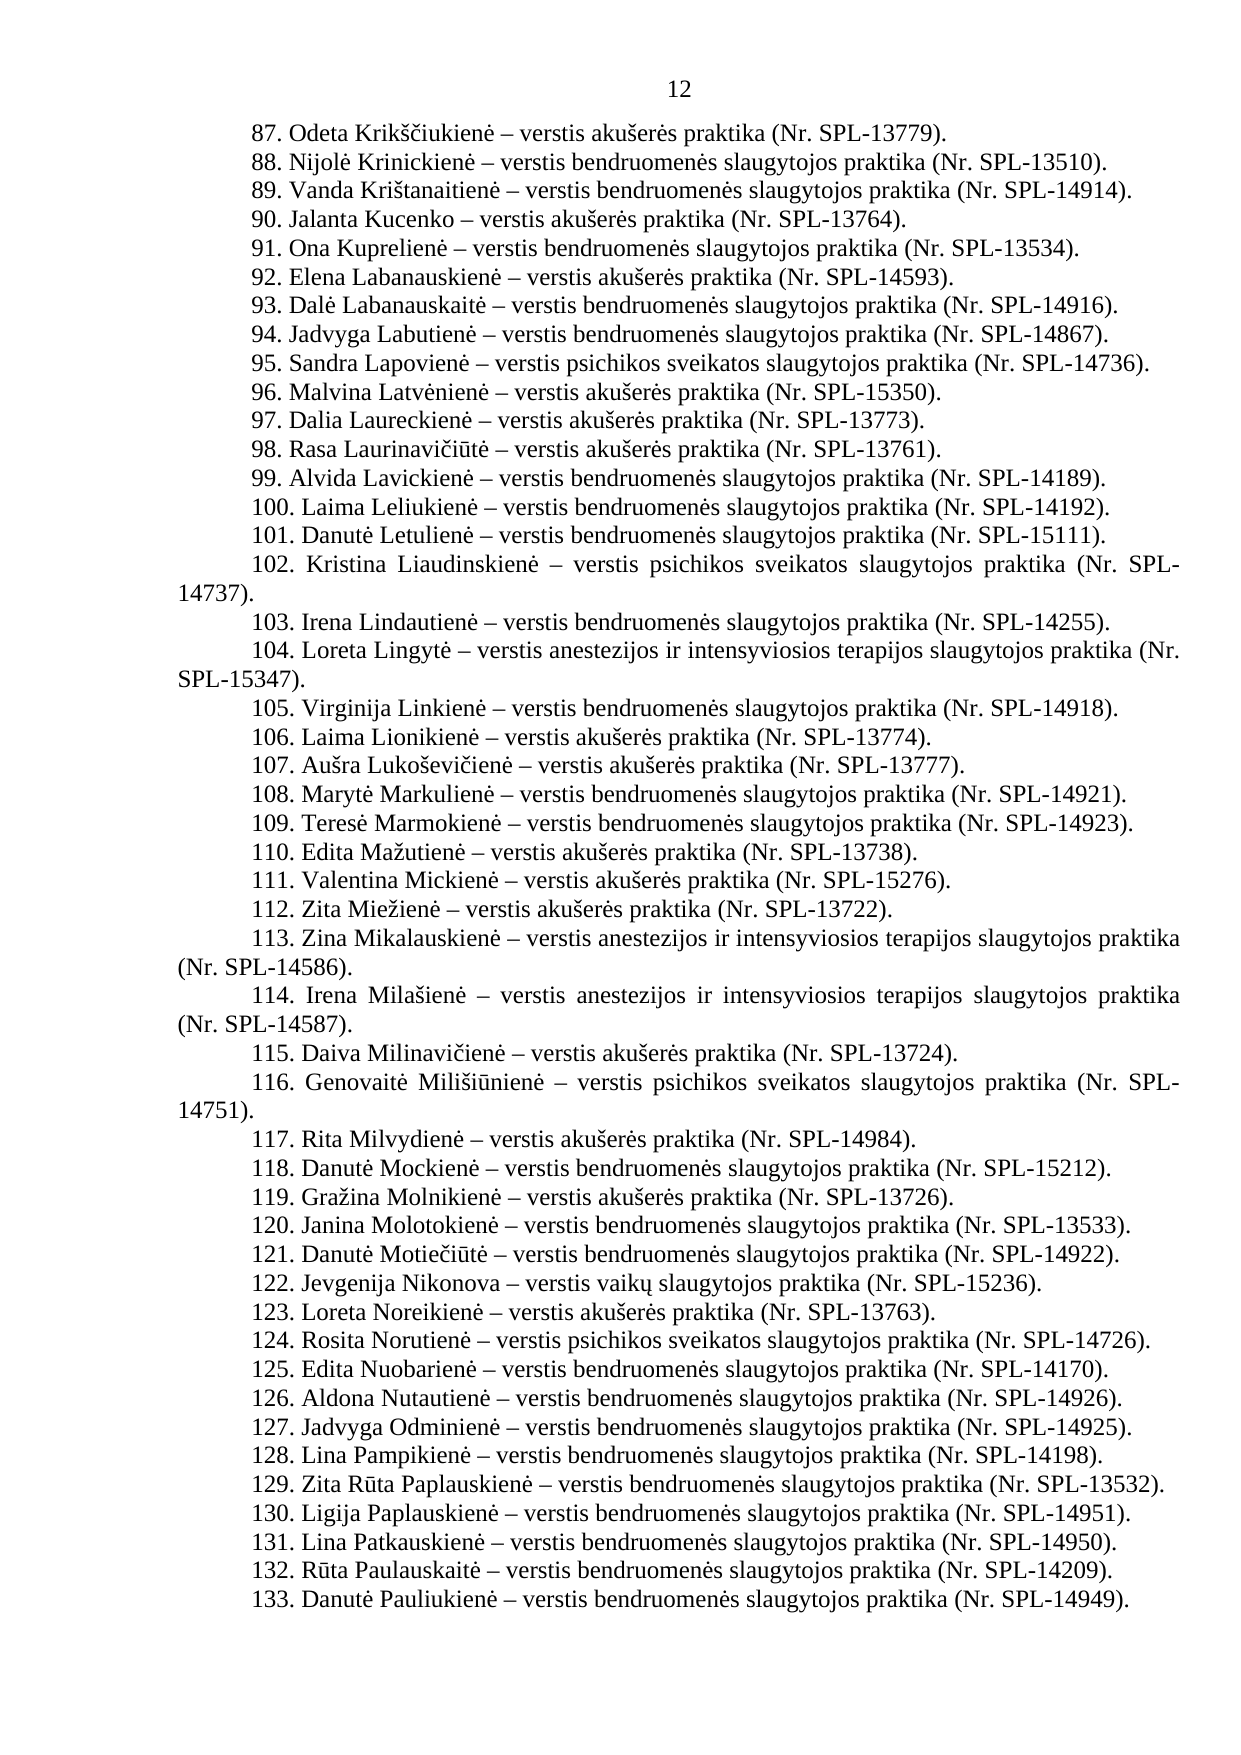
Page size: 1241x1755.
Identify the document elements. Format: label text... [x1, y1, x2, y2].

text 117. Rita Milvydienė – verstis akušerės praktika (Nr. SPL-14984). [177, 1124, 1181, 1153]
text 130. Ligija Paplauskienė – verstis bendruomenės slaugytojos praktika (Nr. SPL-14951). [177, 1498, 1181, 1527]
text 107. Aušra Lukoševičienė – verstis akušerės praktika (Nr. SPL-13777). [177, 751, 1181, 779]
text 98. Rasa Laurinavičiūtė – verstis akušerės praktika (Nr. SPL-13761). [177, 434, 1181, 463]
text 128. Lina Pampikienė – verstis bendruomenės slaugytojos praktika (Nr. SPL-14198). [177, 1441, 1181, 1469]
text 126. Aldona Nutautienė – verstis bendruomenės slaugytojos praktika (Nr. SPL-14926). [177, 1383, 1181, 1412]
text 89. Vanda Krištanaitienė – verstis bendruomenės slaugytojos praktika (Nr. SPL-14914). [177, 176, 1181, 204]
text 113. Zina Mikalauskienė – verstis anestezijos ir intensyviosios terapijos slaugytojos praktika (Nr. SPL-14586). [177, 923, 1181, 981]
text 100. Laima Leliukienė – verstis bendruomenės slaugytojos praktika (Nr. SPL-14192). [177, 492, 1181, 521]
text 133. Danutė Pauliukienė – verstis bendruomenės slaugytojos praktika (Nr. SPL-14949). [177, 1584, 1181, 1613]
text 116. Genovaitė Milišiūnienė – verstis psichikos sveikatos slaugytojos praktika (Nr. SPL-14751). [177, 1067, 1181, 1124]
text 115. Daiva Milinavičienė – verstis akušerės praktika (Nr. SPL-13724). [177, 1038, 1181, 1067]
text 132. Rūta Paulauskaitė – verstis bendruomenės slaugytojos praktika (Nr. SPL-14209). [177, 1556, 1181, 1584]
text 87. Odeta Krikščiukienė – verstis akušerės praktika (Nr. SPL-13779). [177, 118, 1181, 147]
text 104. Loreta Lingytė – verstis anestezijos ir intensyviosios terapijos slaugytojos praktika (Nr. SPL-15347). [177, 636, 1181, 693]
text 95. Sandra Lapovienė – verstis psichikos sveikatos slaugytojos praktika (Nr. SPL-14736). [177, 348, 1181, 377]
text 114. Irena Milašienė – verstis anestezijos ir intensyviosios terapijos slaugytojos praktika (Nr. SPL-14587). [177, 981, 1181, 1038]
text 97. Dalia Laureckienė – verstis akušerės praktika (Nr. SPL-13773). [177, 406, 1181, 434]
text 90. Jalanta Kucenko – verstis akušerės praktika (Nr. SPL-13764). [177, 204, 1181, 233]
text 99. Alvida Lavickienė – verstis bendruomenės slaugytojos praktika (Nr. SPL-14189). [177, 463, 1181, 492]
text 106. Laima Lionikienė – verstis akušerės praktika (Nr. SPL-13774). [177, 722, 1181, 751]
text 105. Virginija Linkienė – verstis bendruomenės slaugytojos praktika (Nr. SPL-14918). [177, 693, 1181, 722]
text 102. Kristina Liaudinskienė – verstis psichikos sveikatos slaugytojos praktika (Nr. SPL-14737). [177, 549, 1181, 607]
text 96. Malvina Latvėnienė – verstis akušerės praktika (Nr. SPL-15350). [177, 377, 1181, 406]
text 131. Lina Patkauskienė – verstis bendruomenės slaugytojos praktika (Nr. SPL-14950). [177, 1527, 1181, 1556]
text 108. Marytė Markulienė – verstis bendruomenės slaugytojos praktika (Nr. SPL-14921). [177, 779, 1181, 808]
text 111. Valentina Mickienė – verstis akušerės praktika (Nr. SPL-15276). [177, 866, 1181, 894]
text 112. Zita Miežienė – verstis akušerės praktika (Nr. SPL-13722). [177, 894, 1181, 923]
text 103. Irena Lindautienė – verstis bendruomenės slaugytojos praktika (Nr. SPL-14255). [177, 607, 1181, 636]
text 93. Dalė Labanauskaitė – verstis bendruomenės slaugytojos praktika (Nr. SPL-14916). [177, 291, 1181, 319]
text 123. Loreta Noreikienė – verstis akušerės praktika (Nr. SPL-13763). [177, 1297, 1181, 1326]
text 119. Gražina Molnikienė – verstis akušerės praktika (Nr. SPL-13726). [177, 1182, 1181, 1211]
text 125. Edita Nuobarienė – verstis bendruomenės slaugytojos praktika (Nr. SPL-14170). [177, 1354, 1181, 1383]
text 129. Zita Rūta Paplauskienė – verstis bendruomenės slaugytojos praktika (Nr. SPL-13532). [177, 1469, 1181, 1498]
text 120. Janina Molotokienė – verstis bendruomenės slaugytojos praktika (Nr. SPL-13533). [177, 1211, 1181, 1239]
text 127. Jadvyga Odminienė – verstis bendruomenės slaugytojos praktika (Nr. SPL-14925). [177, 1412, 1181, 1441]
text 122. Jevgenija Nikonova – verstis vaikų slaugytojos praktika (Nr. SPL-15236). [177, 1268, 1181, 1297]
text 110. Edita Mažutienė – verstis akušerės praktika (Nr. SPL-13738). [177, 837, 1181, 866]
text 109. Teresė Marmokienė – verstis bendruomenės slaugytojos praktika (Nr. SPL-14923). [177, 808, 1181, 837]
text 92. Elena Labanauskienė – verstis akušerės praktika (Nr. SPL-14593). [177, 262, 1181, 291]
text 121. Danutė Motiečiūtė – verstis bendruomenės slaugytojos praktika (Nr. SPL-14922). [177, 1239, 1181, 1268]
text 88. Nijolė Krinickienė – verstis bendruomenės slaugytojos praktika (Nr. SPL-13510). [177, 147, 1181, 176]
text 91. Ona Kuprelienė – verstis bendruomenės slaugytojos praktika (Nr. SPL-13534). [177, 233, 1181, 262]
text 118. Danutė Mockienė – verstis bendruomenės slaugytojos praktika (Nr. SPL-15212). [177, 1153, 1181, 1182]
text 124. Rosita Norutienė – verstis psichikos sveikatos slaugytojos praktika (Nr. SPL-14726). [177, 1326, 1181, 1354]
text 101. Danutė Letulienė – verstis bendruomenės slaugytojos praktika (Nr. SPL-15111). [177, 521, 1181, 549]
text 94. Jadvyga Labutienė – verstis bendruomenės slaugytojos praktika (Nr. SPL-14867). [177, 319, 1181, 348]
